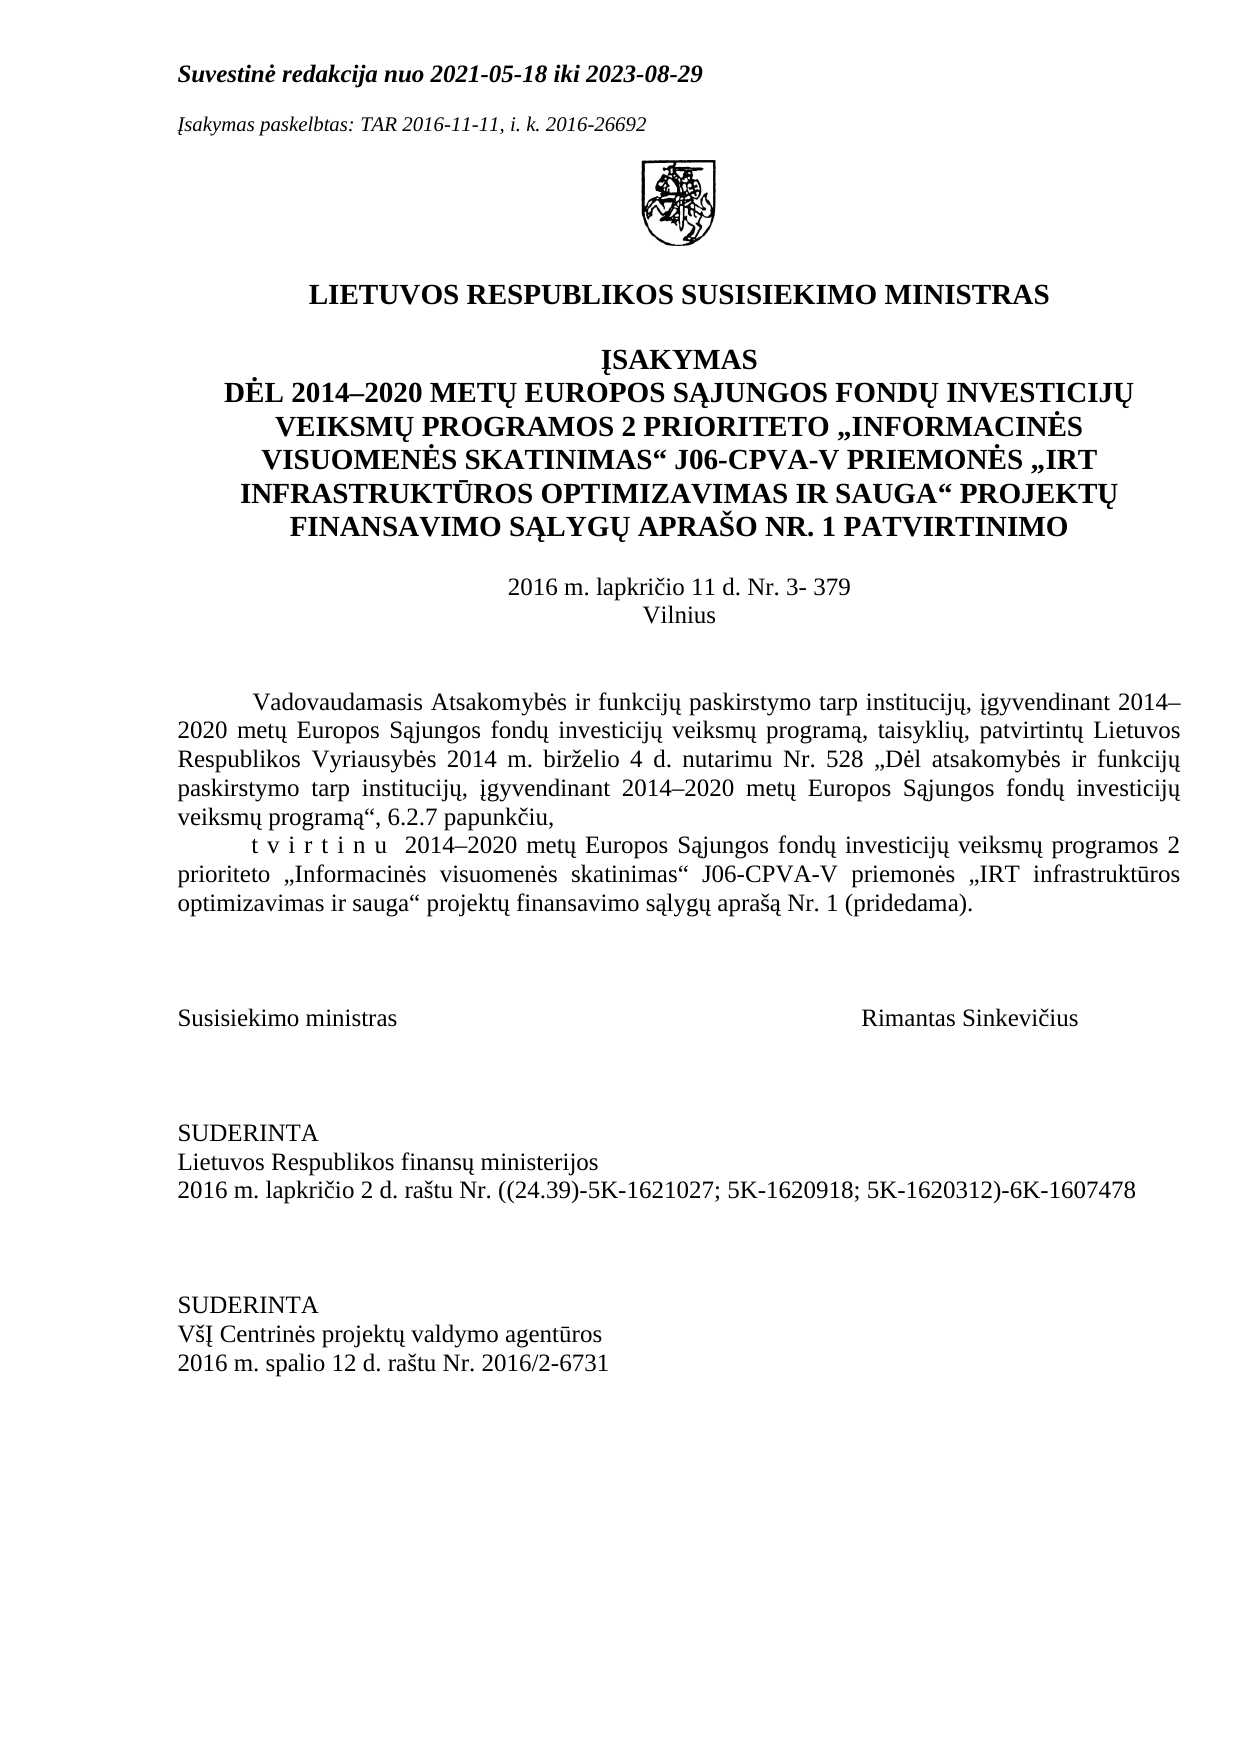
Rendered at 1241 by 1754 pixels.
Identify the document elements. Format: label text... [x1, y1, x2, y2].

text Įsakymas paskelbtas: TAR 2016-11-11, i. k. 2016-26692 [177, 112, 1181, 136]
text VšĮ Centrinės projektų valdymo agentūros [177, 1319, 1181, 1348]
text 2016 m. lapkričio 2 d. raštu Nr. ((24.39)-5K-1621027; 5K-1620918; 5K-1620312)-6K-1607478 [177, 1176, 1181, 1204]
text Suvestinė redakcija nuo 2021-05-18 iki 2023-08-29 [177, 59, 1181, 88]
text Susisiekimo ministras Rimantas Sinkevičius [177, 1003, 1181, 1032]
text LIETUVOS RESPUBLIKOS SUSISIEKIMO MINISTRAS [177, 277, 1181, 311]
text Lietuvos Respublikos finansų ministerijos [177, 1147, 1181, 1176]
text SUDERINTA [177, 1291, 1181, 1319]
text Vilnius [177, 601, 1181, 629]
text 2016 m. spalio 12 d. raštu Nr. 2016/2-6731 [177, 1348, 1181, 1377]
text Vadovaudamasis Atsakomybės ir funkcijų paskirstymo tarp institucijų, įgyvendinant 2014–2020 metų Europos Sąjungos fondų investicijų veiksmų programą, taisyklių, patvirtintų Lietuvos Respublikos Vyriausybės 2014 m. birželio 4 d. nutarimu Nr. 528 „Dėl atsakomybės ir funkcijų paskirstymo tarp institucijų, įgyvendinant 2014–2020 metų Europos Sąjungos fondų investicijų veiksmų programą“, 6.2.7 papunkčiu, [177, 687, 1181, 831]
text DĖL 2014–2020 METŲ EUROPOS SĄJUNGOS FONDŲ INVESTICIJŲ VEIKSMŲ PROGRAMOS 2 PRIORITETO „INFORMACINĖS VISUOMENĖS SKATINIMAS“ J06-CPVA-V PRIEMONĖS „IRT INFRASTRUKTŪROS OPTIMIZAVIMAS IR SAUGA“ PROJEKTŲ FINANSAVIMO SĄLYGŲ APRAŠO NR. 1 PATVIRTINIMO [177, 375, 1181, 543]
text SUDERINTA [177, 1118, 1181, 1147]
text t v i r t i n u 2014–2020 metų Europos Sąjungos fondų investicijų veiksmų programos 2 prioriteto „Informacinės visuomenės skatinimas“ J06-CPVA-V priemonės „IRT infrastruktūros optimizavimas ir sauga“ projektų finansavimo sąlygų aprašą Nr. 1 (pridedama). [177, 831, 1181, 917]
text ĮSAKYMAS [177, 342, 1181, 375]
text 2016 m. lapkričio 11 d. Nr. 3- 379 [177, 572, 1181, 601]
